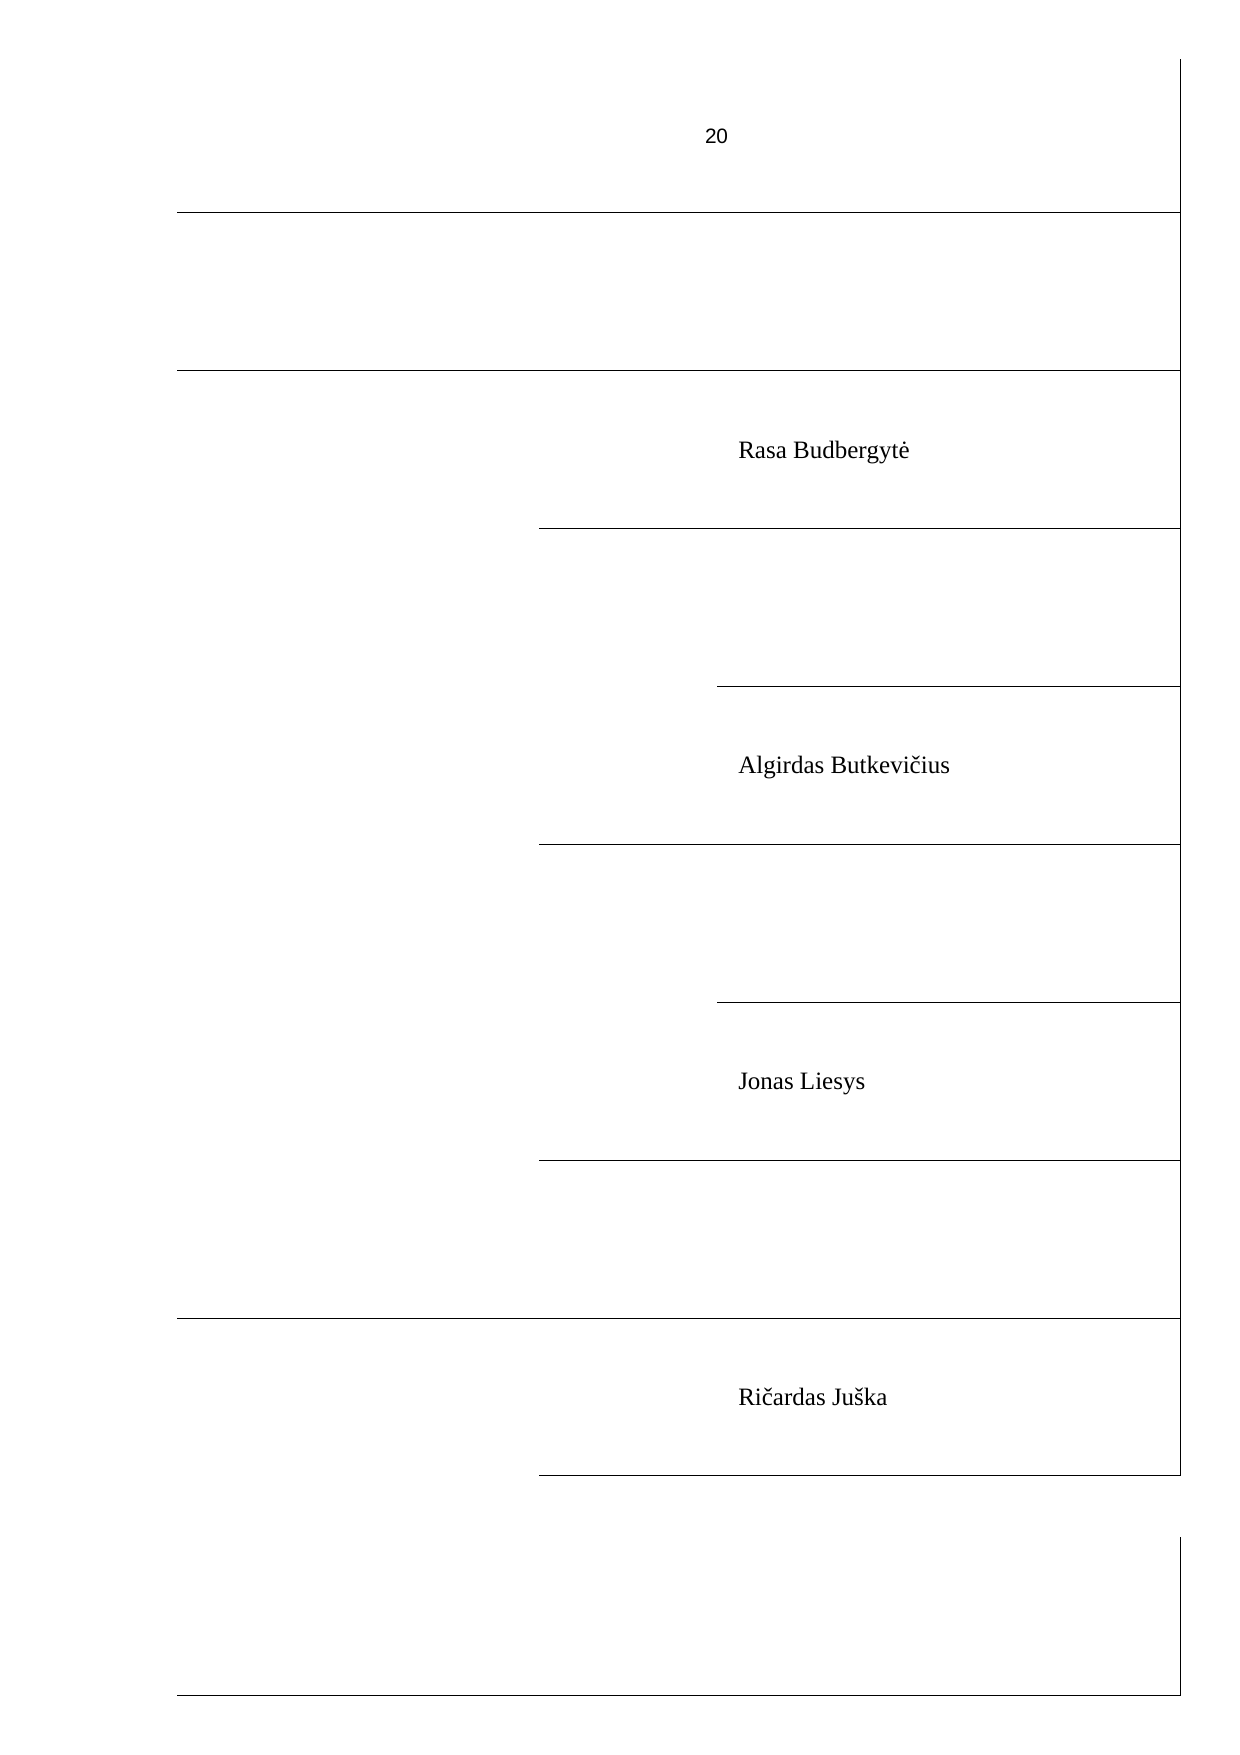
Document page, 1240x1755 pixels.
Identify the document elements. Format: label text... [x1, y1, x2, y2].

text Algirdas Butkevičius [538, 686, 1180, 844]
text Jonas Liesys [538, 1002, 1180, 1160]
text Rasa Budbergytė [538, 370, 1180, 528]
text Ričardas Juška [538, 1318, 1180, 1476]
